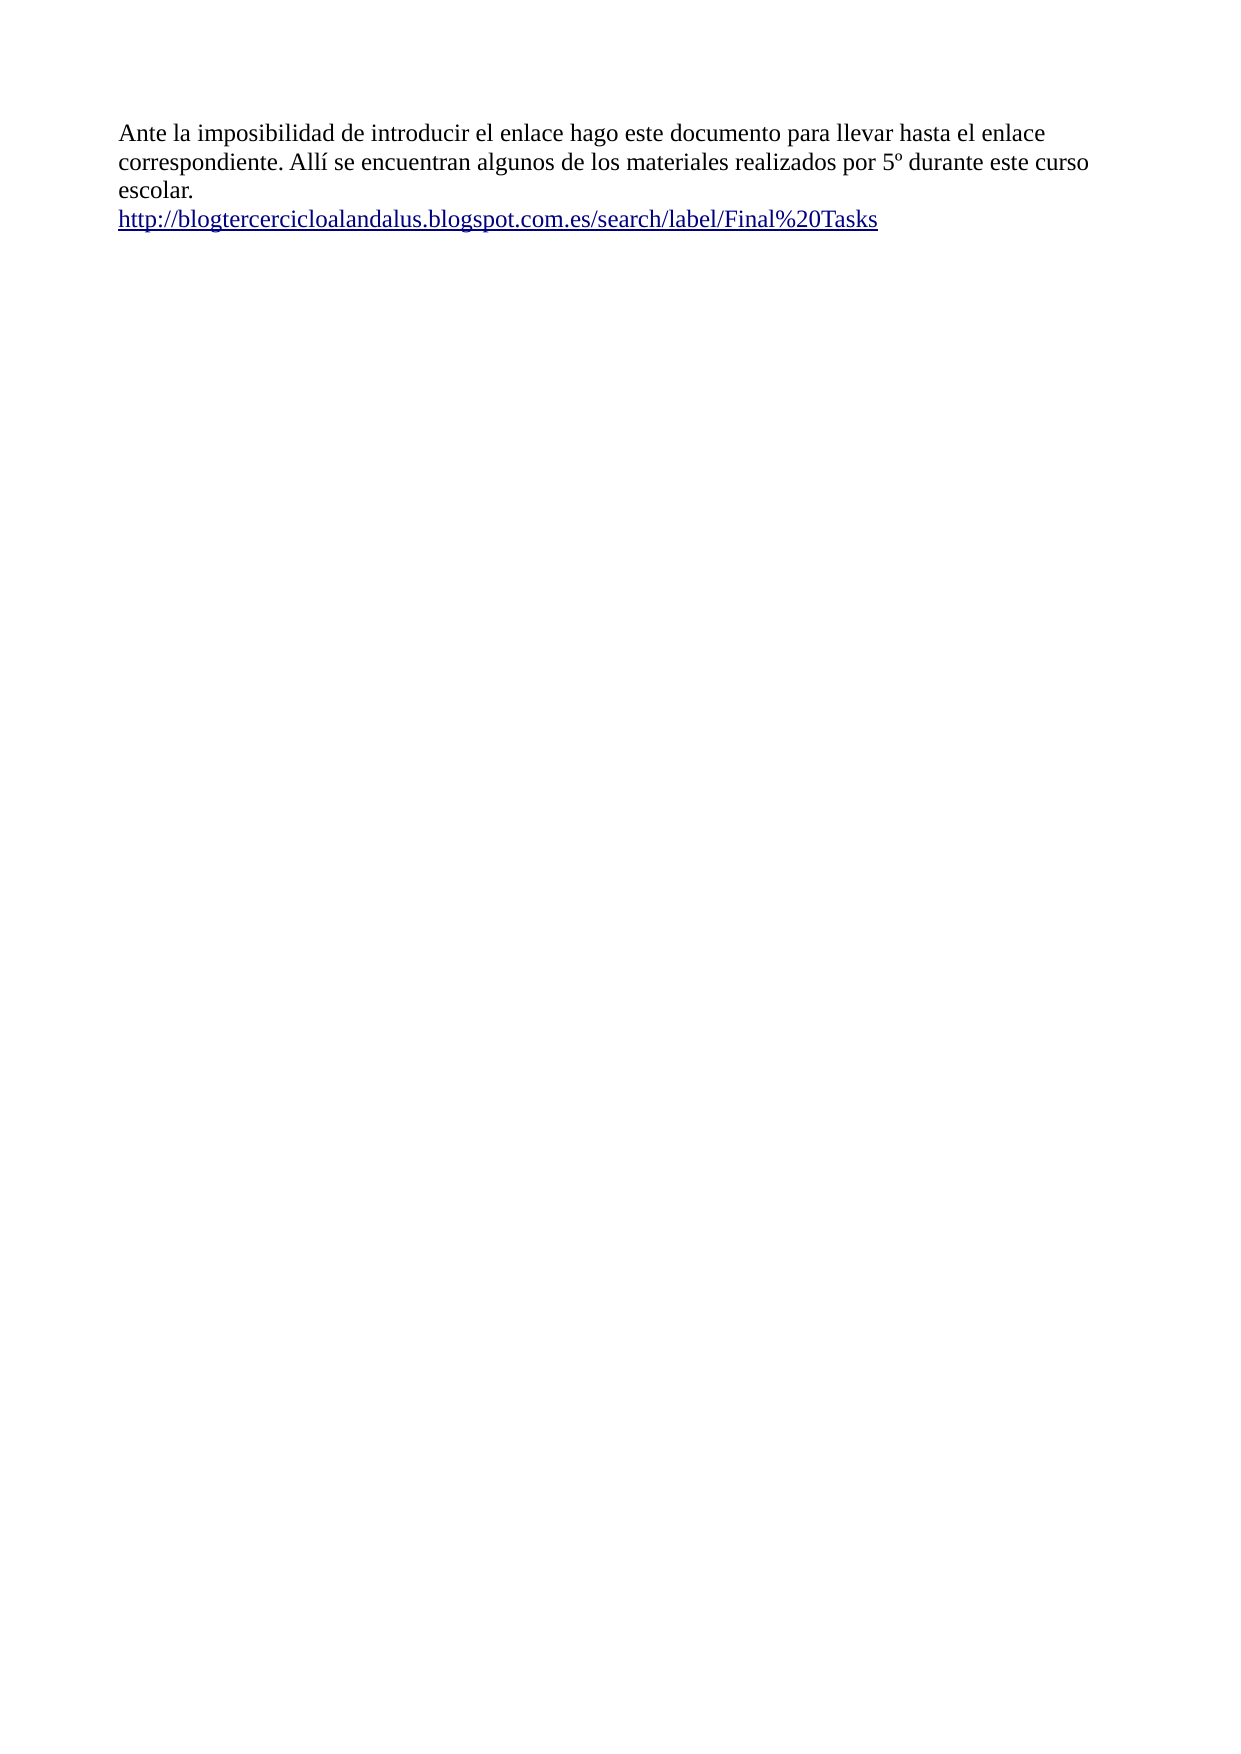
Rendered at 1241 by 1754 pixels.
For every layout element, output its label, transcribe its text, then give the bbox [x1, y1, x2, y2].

text Ante la imposibilidad de introducir el enlace hago este documento para llevar hasta el enlace correspondiente. Allí se encuentran algunos de los materiales realizados por 5º durante este curso escolar. [118, 118, 1122, 204]
text http://blogtercercicloalandalus.blogspot.com.es/search/label/Final%20Tasks [118, 204, 1122, 233]
